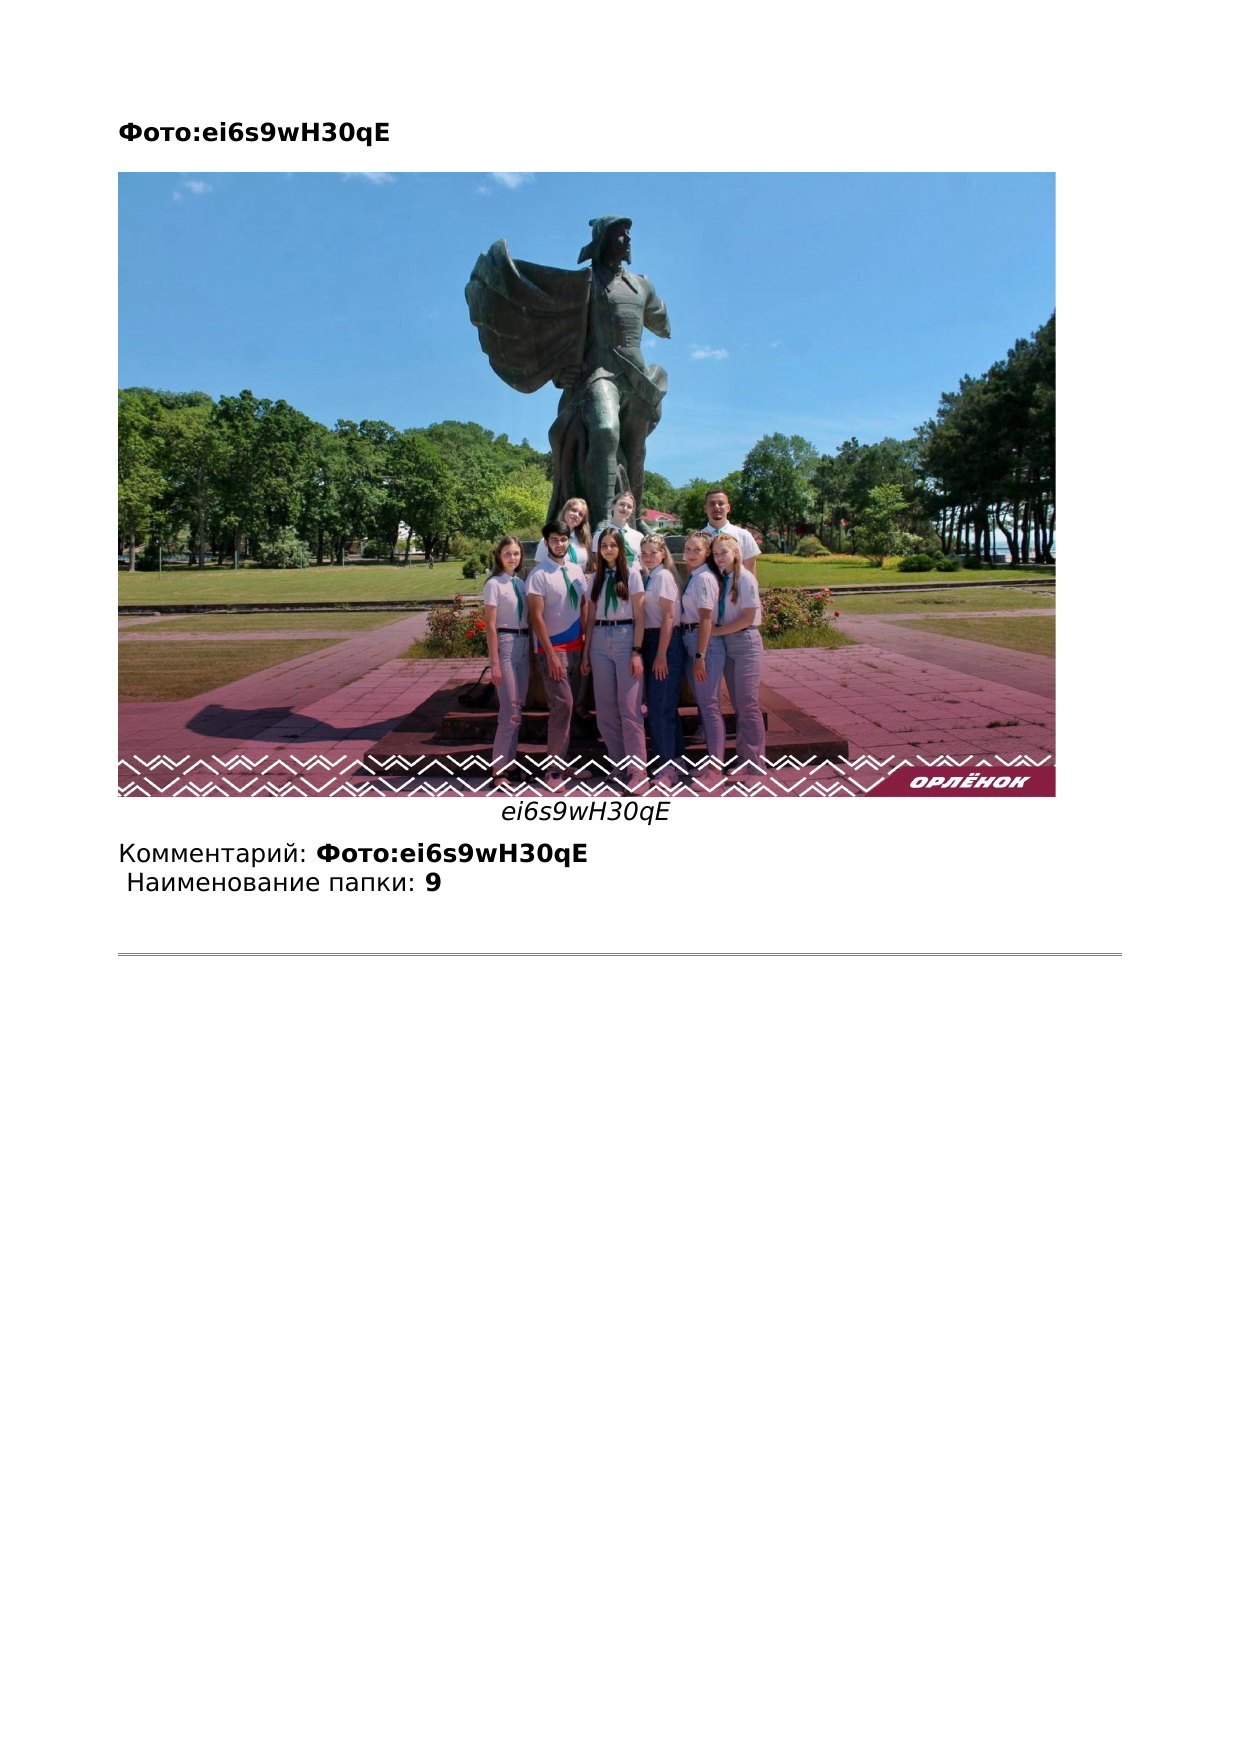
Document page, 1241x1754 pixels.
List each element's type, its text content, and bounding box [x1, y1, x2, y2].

picture [118, 172, 1056, 797]
subtitle Фото:ei6s9wH30qE [118, 118, 1122, 147]
text ei6s9wH30qE [118, 797, 1056, 826]
text Комментарий: Фото:ei6s9wH30qE Наименование папки: 9 [118, 839, 1122, 926]
